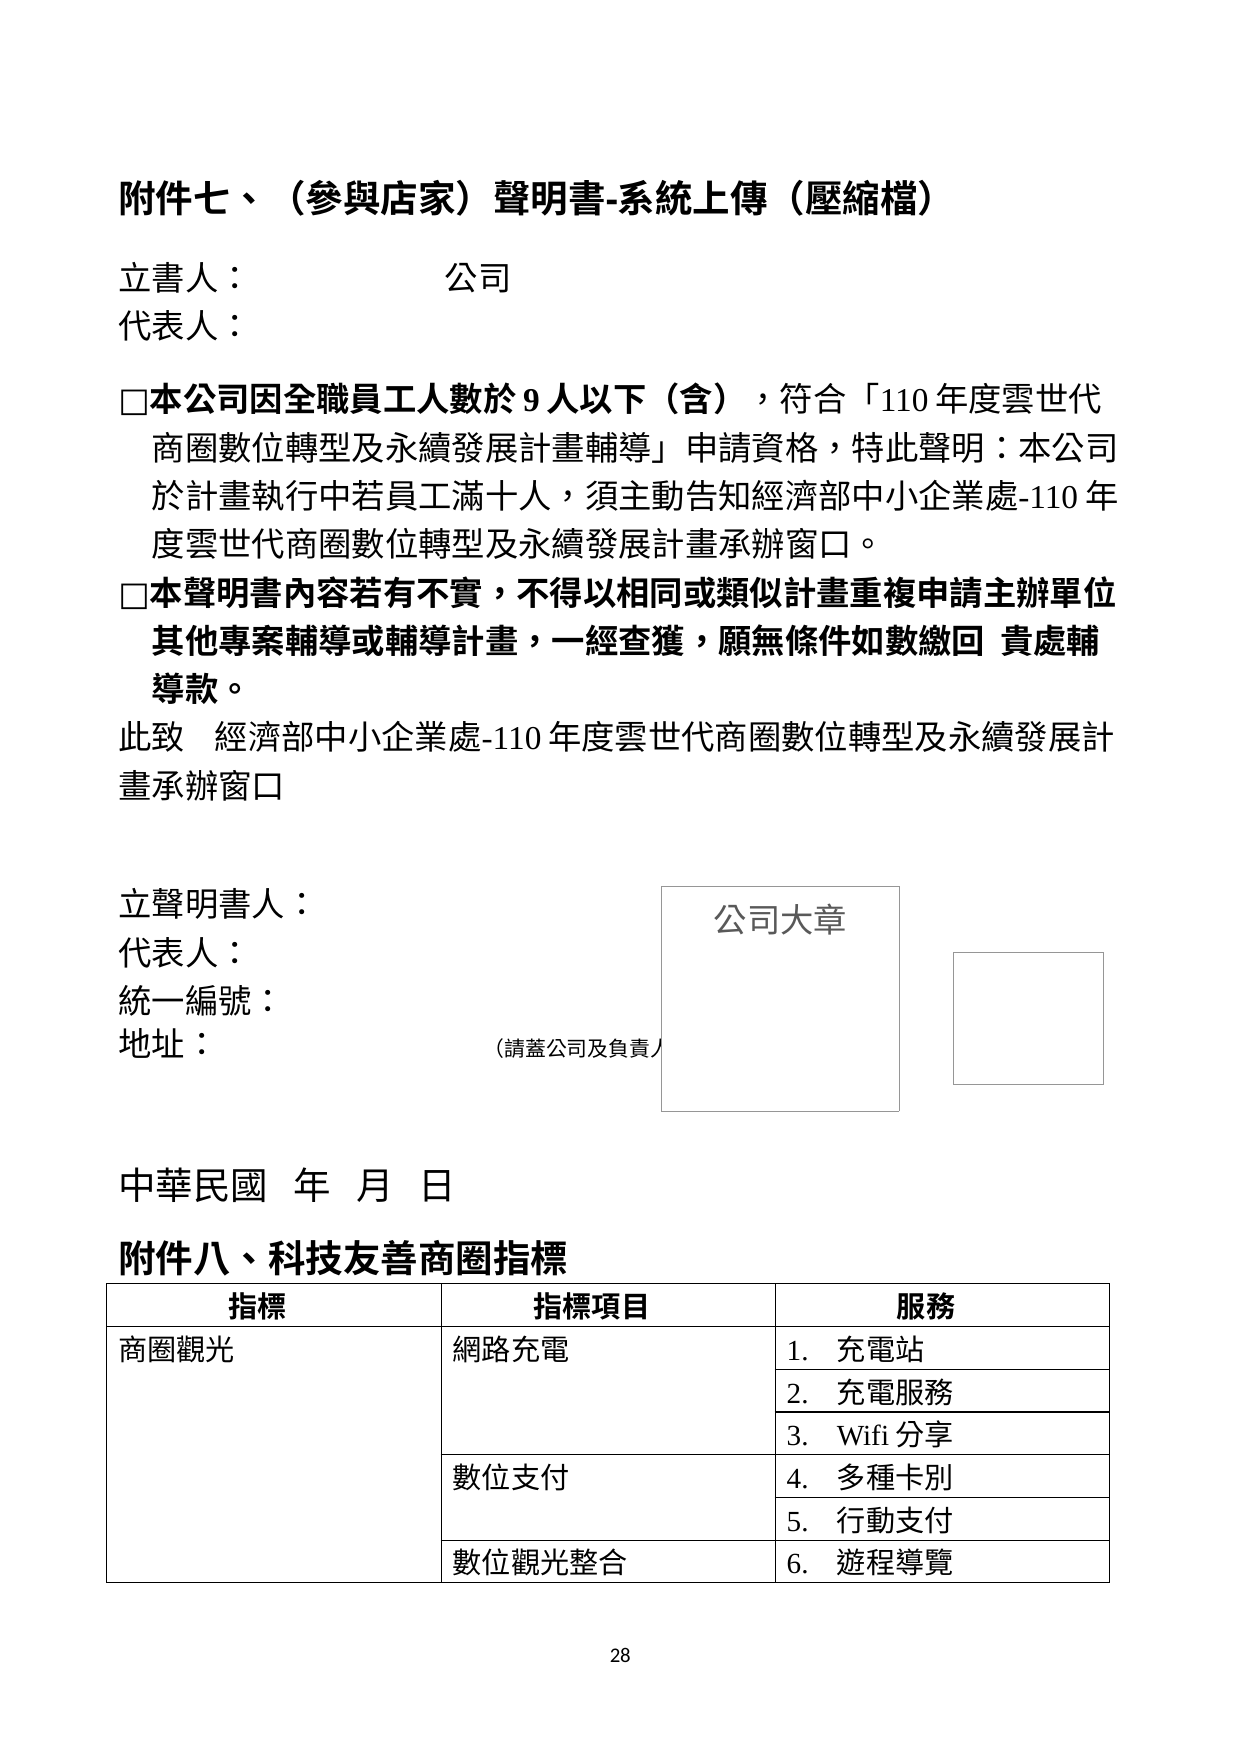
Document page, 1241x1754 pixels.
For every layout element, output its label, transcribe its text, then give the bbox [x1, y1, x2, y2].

table_cell 多種卡別 [776, 1455, 1109, 1497]
text 地址： （請蓋公司及負責人印鑑章） [118, 1023, 661, 1064]
table_cell 數位支付 [442, 1455, 775, 1539]
table_cell 充電服務 [776, 1370, 1109, 1411]
text 此致 經濟部中小企業處-110年度雲世代商圈數位轉型及永續發展計畫承辦窗口 [118, 711, 1122, 808]
table_header 服務 [776, 1284, 1109, 1326]
table_cell 數位觀光整合 [442, 1541, 775, 1582]
table_cell 商圈觀光 [107, 1327, 441, 1582]
text 統一編號： [118, 974, 661, 1023]
text 公司大章 [677, 894, 884, 942]
text 地址： （請蓋公司及負責人印鑑章） [900, 1023, 953, 1064]
text [1104, 974, 1122, 1023]
text □本聲明書內容若有不實，不得以相同或類似計畫重複申請主辦單位其他專案輔導或輔導計畫，一經查獲，願無條件如數繳回 貴處輔導款。 [118, 566, 1122, 711]
text 中華民國 年 月 日 [118, 1156, 1122, 1210]
text □本公司因全職員工人數於9人以下（含），符合「110年度雲世代商圈數位轉型及永續發展計畫輔導」申請資格，特此聲明：本公司於計畫執行中若員工滿十人，須主動告知經濟部中小企業處-110年度雲世代商圈數位轉型及永續發展計畫承辦窗口。 [118, 373, 1122, 566]
text 立聲明書人： [118, 878, 1122, 926]
subtitle 附件七、（參與店家）聲明書-系統上傳（壓縮檔） [118, 169, 1122, 223]
table_header 指標項目 [442, 1284, 775, 1326]
text [900, 926, 1122, 974]
table_header 指標 [107, 1284, 441, 1326]
text [900, 974, 953, 1023]
text 立書人： 公司 代表人： [118, 252, 1122, 348]
table_cell 充電站 [776, 1327, 1109, 1369]
subtitle 附件八、科技友善商圈指標 [118, 1229, 1122, 1283]
text 地址： （請蓋公司及負責人印鑑章） [1104, 1023, 1122, 1064]
table_cell 行動支付 [776, 1498, 1109, 1539]
table_cell 遊程導覽 [776, 1541, 1109, 1582]
table_cell 網路充電 [442, 1327, 775, 1454]
text 代表人： [118, 926, 661, 974]
table_cell Wifi分享 [776, 1413, 1109, 1454]
